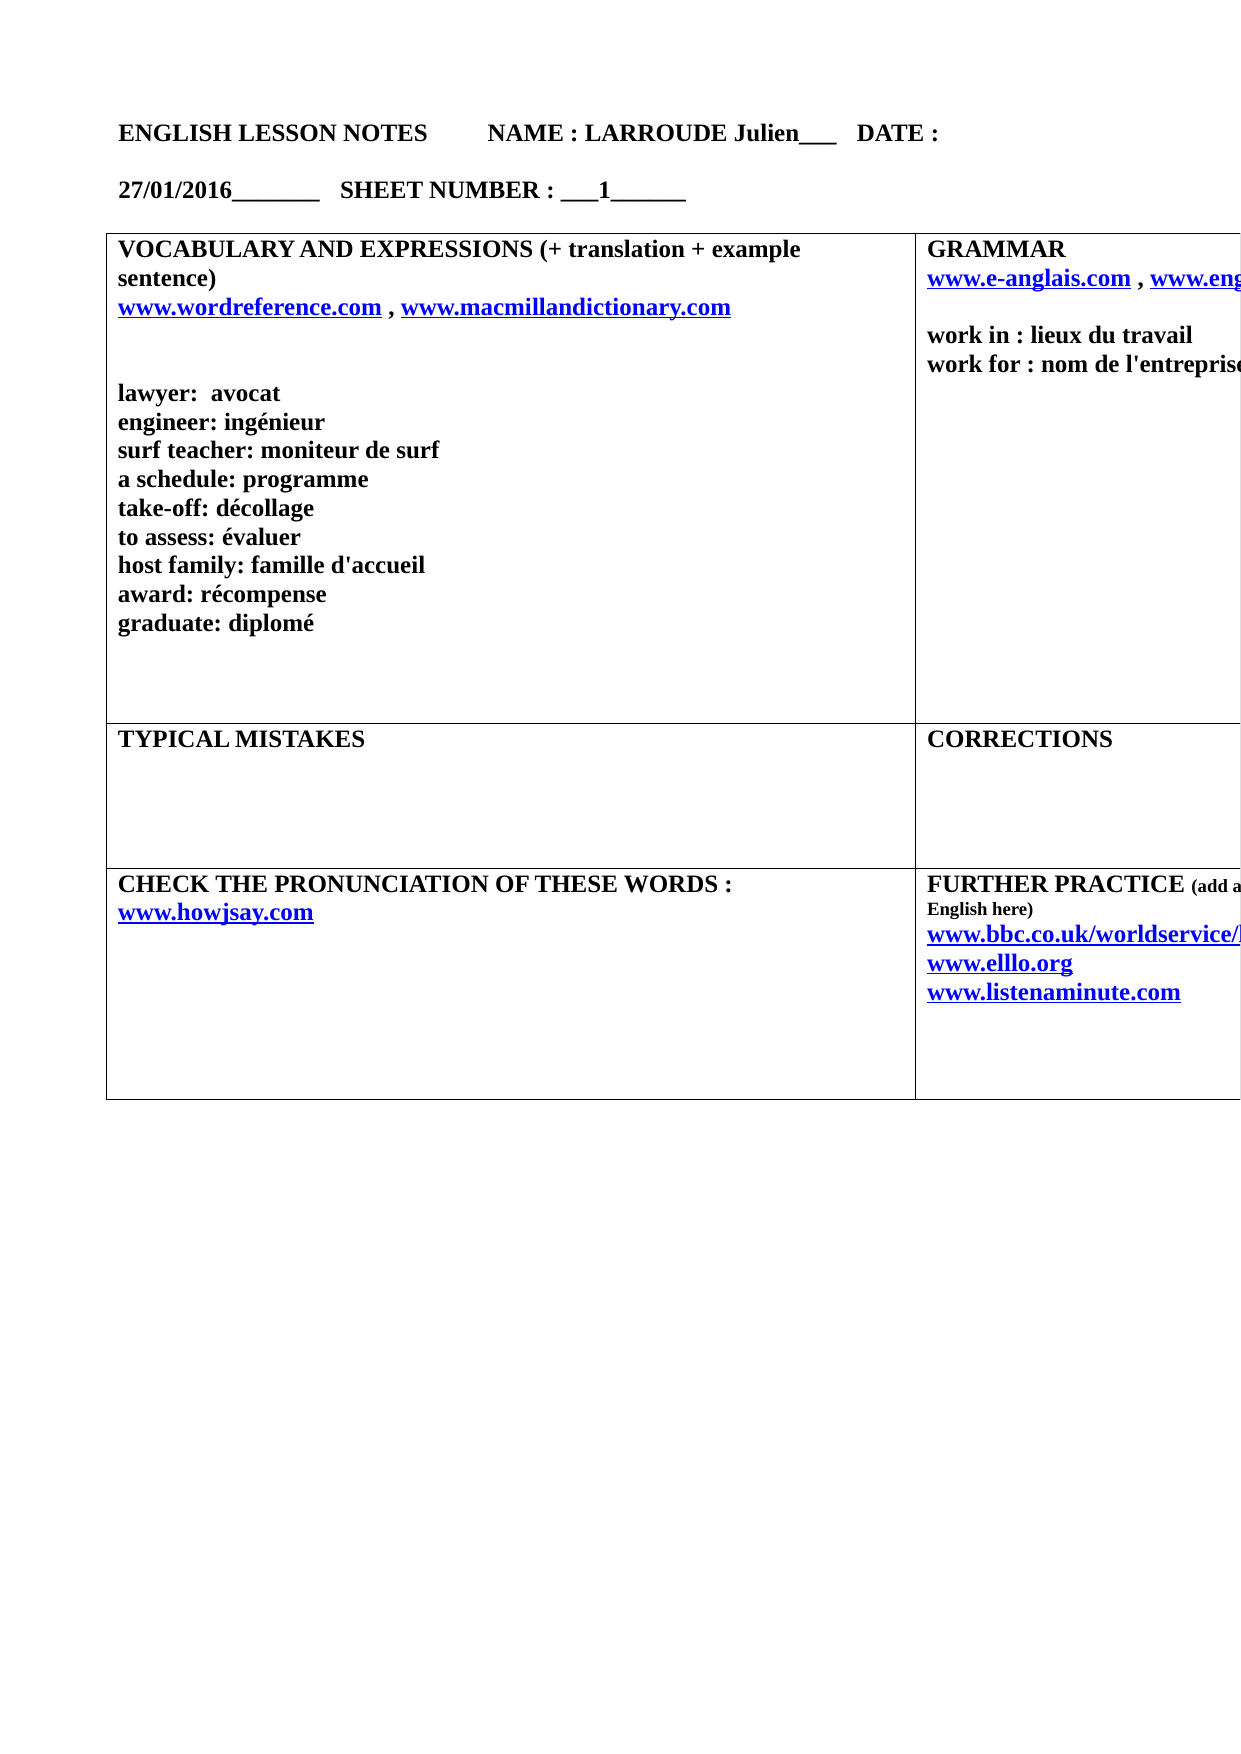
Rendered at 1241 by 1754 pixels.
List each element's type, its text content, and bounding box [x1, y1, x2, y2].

table_header VOCABULARY AND EXPRESSIONS (+ translation + example sentence) www.wordreference.com , www.macmillandictionary.com lawyer: avocat engineer: ingénieur surf teacher: moniteur de surf a schedule: programme take-off: décollage to assess: évaluer host family: famille d'accueil award: récompense graduate: diplomé [107, 234, 915, 723]
table_cell CHECK THE PRONUNCIATION OF THESE WORDS : www.howjsay.com [107, 869, 915, 1099]
table_cell FURTHER PRACTICE (add any other useful websites you have found for practising English here) www.bbc.co.uk/worldservice/learningenglish www.elllo.org www.listenaminute.com [916, 869, 1240, 1099]
table_header GRAMMAR www.e-anglais.com , www.englishpage.com work in : lieux du travail work for : nom de l'entreprise [916, 234, 1240, 723]
table_cell TYPICAL MISTAKES [107, 724, 915, 868]
text ENGLISH LESSON NOTES NAME : LARROUDE Julien___ DATE : 27/01/2016_______ SHEET NUMBER : ___1______ [118, 118, 1122, 204]
table_cell CORRECTIONS [916, 724, 1240, 868]
